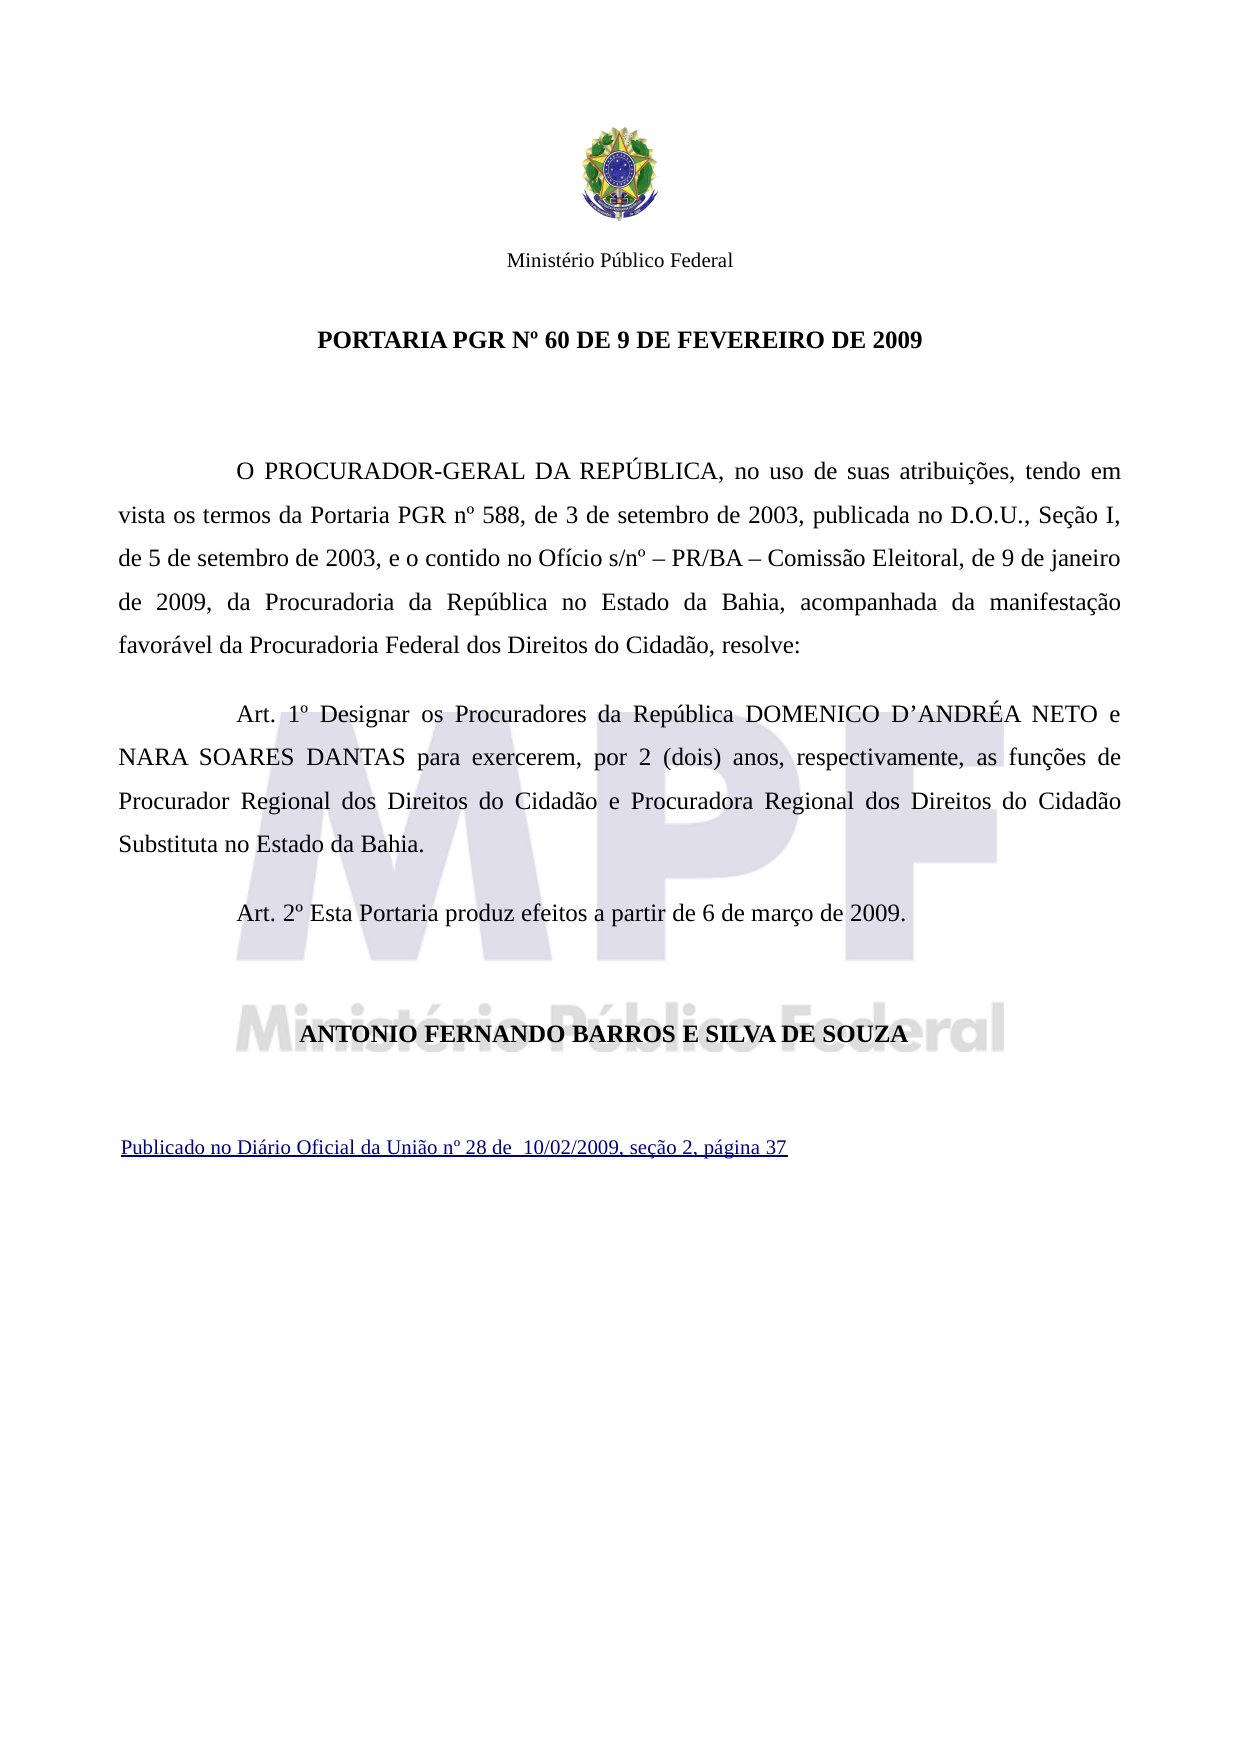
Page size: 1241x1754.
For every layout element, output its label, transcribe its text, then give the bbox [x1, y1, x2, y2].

text PORTARIA PGR Nº 60 DE 9 DE FEVEREIRO DE 2009 [118, 325, 1122, 354]
text Publicado no Diário Oficial da União nº 28 de 10/02/2009, seção 2, página 37 [121, 1134, 1122, 1159]
text Art. 1º Designar os Procuradores da República DOMENICO D’ANDRÉA NETO e NARA SOARES DANTAS para exercerem, por 2 (dois) anos, respectivamente, as funções de Procurador Regional dos Direitos do Cidadão e Procuradora Regional dos Direitos do Cidadão Substituta no Estado da Bahia. [118, 699, 1122, 858]
text ANTONIO FERNANDO BARROS E SILVA DE SOUZA [118, 1018, 1122, 1047]
picture [236, 858, 1004, 898]
picture [236, 1047, 1004, 1052]
text O PROCURADOR-GERAL DA REPÚBLICA, no uso de suas atribuições, tendo em vista os termos da Portaria PGR nº 588, de 3 de setembro de 2003, publicada no D.O.U., Seção I, de 5 de setembro de 2003, e o contido no Ofício s/nº – PR/BA – Comissão Eleitoral, de 9 de janeiro de 2009, da Procuradoria da República no Estado da Bahia, acompanhada da manifestação favorável da Procuradoria Federal dos Direitos do Cidadão, resolve: [118, 456, 1122, 659]
text Art. 2º Esta Portaria produz efeitos a partir de 6 de março de 2009. [118, 898, 1122, 927]
picture [236, 927, 1004, 1018]
